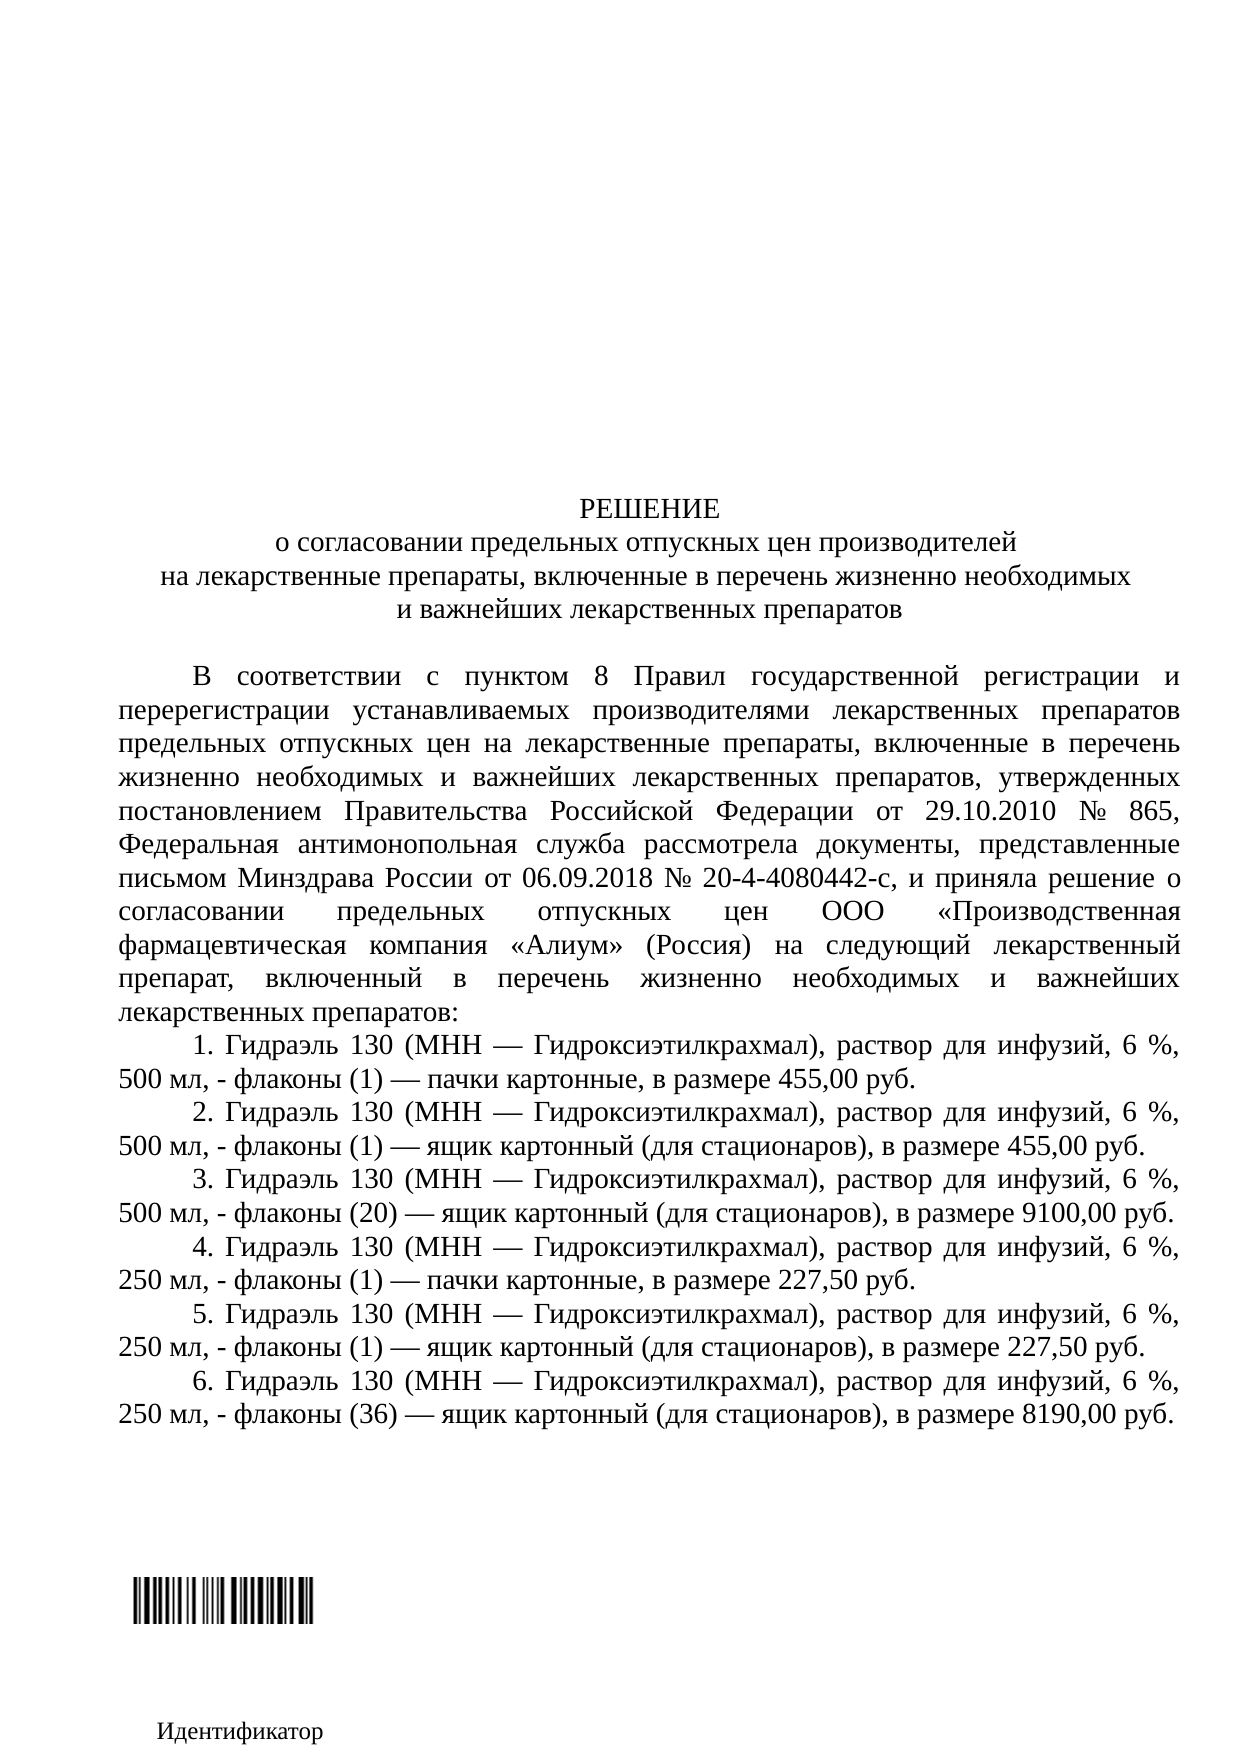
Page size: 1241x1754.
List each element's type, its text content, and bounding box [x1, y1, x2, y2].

text и важнейших лекарственных препаратов [118, 591, 1181, 625]
text 5. Гидраэль 130 (МНН — Гидроксиэтилкрахмал), раствор для инфузий, 6 %, 250 мл, - флаконы (1) — ящик картонный (для стационаров), в размере 227,50 руб. [118, 1296, 1181, 1363]
picture [118, 1577, 331, 1624]
text В соответствии с пунктом 8 Правил государственной регистрации и перерегистрации устанавливаемых производителями лекарственных препаратов предельных отпускных цен на лекарственные препараты, включенные в перечень жизненно необходимых и важнейших лекарственных препаратов, утвержденных постановлением Правительства Российской Федерации от 29.10.2010 № 865, Федеральная антимонопольная служба рассмотрела документы, представленные письмом Минздрава России от 06.09.2018 № 20-4-4080442-с, и приняла решение о согласовании предельных отпускных цен ООО «Производственная фармацевтическая компания «Алиум» (Россия) на следующий лекарственный препарат, включенный в перечень жизненно необходимых и важнейших лекарственных препаратов: [118, 658, 1181, 1027]
text 3. Гидраэль 130 (МНН — Гидроксиэтилкрахмал), раствор для инфузий, 6 %, 500 мл, - флаконы (20) — ящик картонный (для стационаров), в размере 9100,00 руб. [118, 1162, 1181, 1229]
text РЕШЕНИЕ [118, 491, 1181, 524]
text на лекарственные препараты, включенные в перечень жизненно необходимых [118, 558, 1181, 591]
text о согласовании предельных отпускных цен производителей [118, 524, 1181, 558]
text 2. Гидраэль 130 (МНН — Гидроксиэтилкрахмал), раствор для инфузий, 6 %, 500 мл, - флаконы (1) — ящик картонный (для стационаров), в размере 455,00 руб. [118, 1094, 1181, 1162]
text 6. Гидраэль 130 (МНН — Гидроксиэтилкрахмал), раствор для инфузий, 6 %, 250 мл, - флаконы (36) — ящик картонный (для стационаров), в размере 8190,00 руб. [118, 1363, 1181, 1430]
text 1. Гидраэль 130 (МНН — Гидроксиэтилкрахмал), раствор для инфузий, 6 %, 500 мл, - флаконы (1) — пачки картонные, в размере 455,00 руб. [118, 1027, 1181, 1094]
text 4. Гидраэль 130 (МНН — Гидроксиэтилкрахмал), раствор для инфузий, 6 %, 250 мл, - флаконы (1) — пачки картонные, в размере 227,50 руб. [118, 1229, 1181, 1296]
